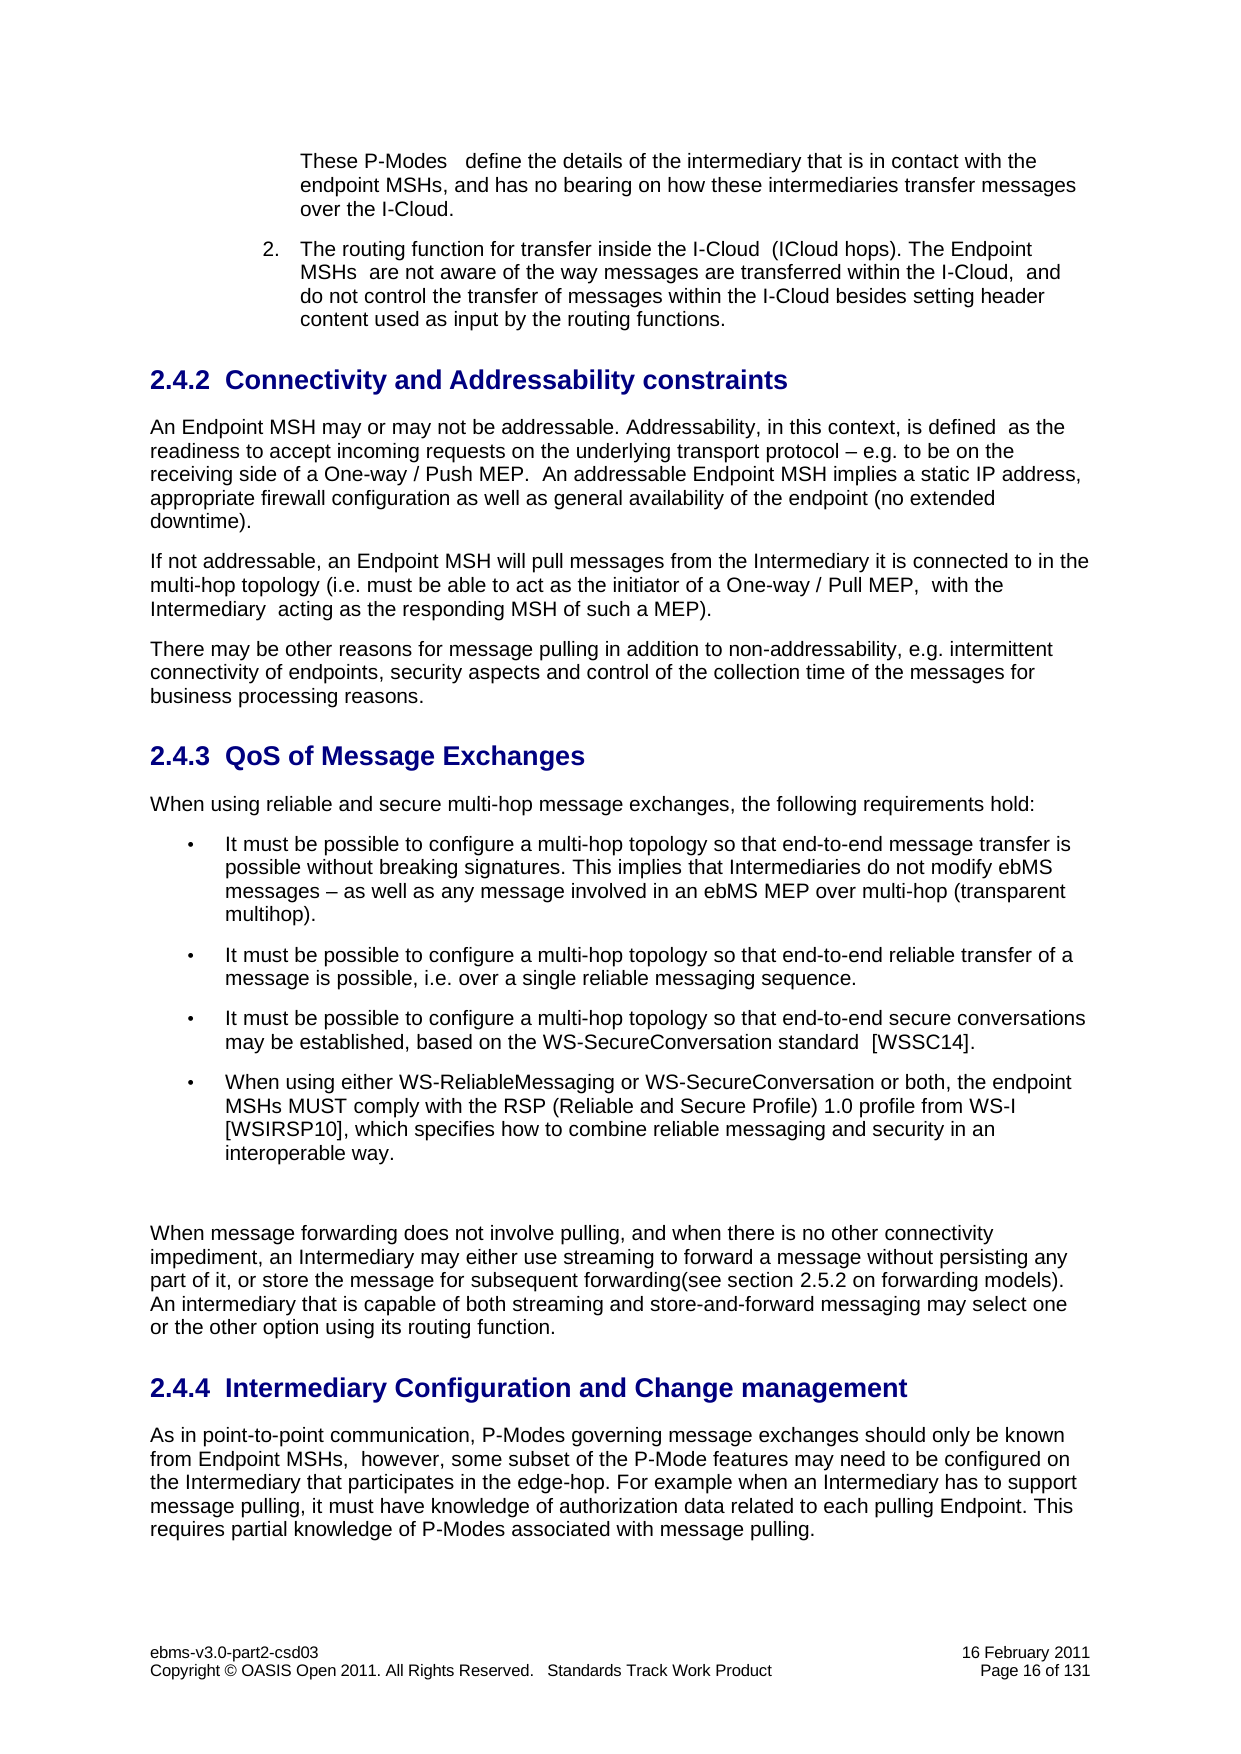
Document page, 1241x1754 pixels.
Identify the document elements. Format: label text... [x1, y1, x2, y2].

list When using reliable and secure multi-hop message exchanges, the following requirements hold: [112, 792, 1090, 816]
text An Endpoint MSH may or may not be addressable. Addressability, in this context, is defined as the readiness to accept incoming requests on the underlying transport protocol – e.g. to be on the receiving side of a One-way / Push MEP. An addressable Endpoint MSH implies a static IP address, appropriate firewall configuration as well as general availability of the endpoint (no extended downtime). [150, 416, 1090, 533]
text If not addressable, an Endpoint MSH will pull messages from the Intermediary it is connected to in the multi-hop topology (i.e. must be able to act as the initiator of a One-way / Pull MEP, with the Intermediary acting as the responding MSH of such a MEP). [150, 550, 1090, 621]
text As in point-to-point communication, P-Modes governing message exchanges should only be known from Endpoint MSHs, however, some subset of the P-Mode features may need to be configured on the Intermediary that participates in the edge-hop. For example when an Intermediary has to support message pulling, it must have knowledge of authorization data related to each pulling Endpoint. This requires partial knowledge of P-Modes associated with message pulling. [150, 1423, 1090, 1541]
list It must be possible to configure a multi-hop topology so that end-to-end message transfer is possible without breaking signatures. This implies that Intermediaries do not modify ebMS messages – as well as any message involved in an ebMS MEP over multi-hop (transparent multihop). [187, 832, 1090, 926]
subtitle Connectivity and Addressability constraints [150, 365, 1090, 395]
text When message forwarding does not involve pulling, and when there is no other connectivity impediment, an Intermediary may either use streaming to forward a message without persisting any part of it, or store the message for subsequent forwarding(see section 2.5.2 on forwarding models). An intermediary that is capable of both streaming and store-and-forward messaging may select one or the other option using its routing function. [150, 1222, 1090, 1339]
list It must be possible to configure a multi-hop topology so that end-to-end reliable transfer of a message is possible, i.e. over a single reliable messaging sequence. [187, 943, 1090, 990]
subtitle Intermediary Configuration and Change management [150, 1373, 1090, 1403]
list When using either WS-ReliableMessaging or WS-SecureConversation or both, the endpoint MSHs MUST comply with the RSP (Reliable and Secure Profile) 1.0 profile from WS-I [WSIRSP10], which specifies how to combine reliable messaging and security in an interoperable way. [187, 1071, 1090, 1165]
list It must be possible to configure a multi-hop topology so that end-to-end secure conversations may be established, based on the WS-SecureConversation standard [WSSC14]. [187, 1007, 1090, 1054]
list The routing function for transfer inside the I-Cloud (ICloud hops). The Endpoint MSHs are not aware of the way messages are transferred within the I-Cloud, and do not control the transfer of messages within the I-Cloud besides setting header content used as input by the routing functions. [262, 237, 1090, 331]
text There may be other reasons for message pulling in addition to non-addressability, e.g. intermittent connectivity of endpoints, security aspects and control of the collection time of the messages for business processing reasons. [150, 637, 1090, 708]
list These P-Modes define the details of the intermediary that is in contact with the endpoint MSHs, and has no bearing on how these intermediaries transfer messages over the I-Cloud. [262, 150, 1090, 221]
subtitle QoS of Message Exchanges [150, 741, 1090, 771]
